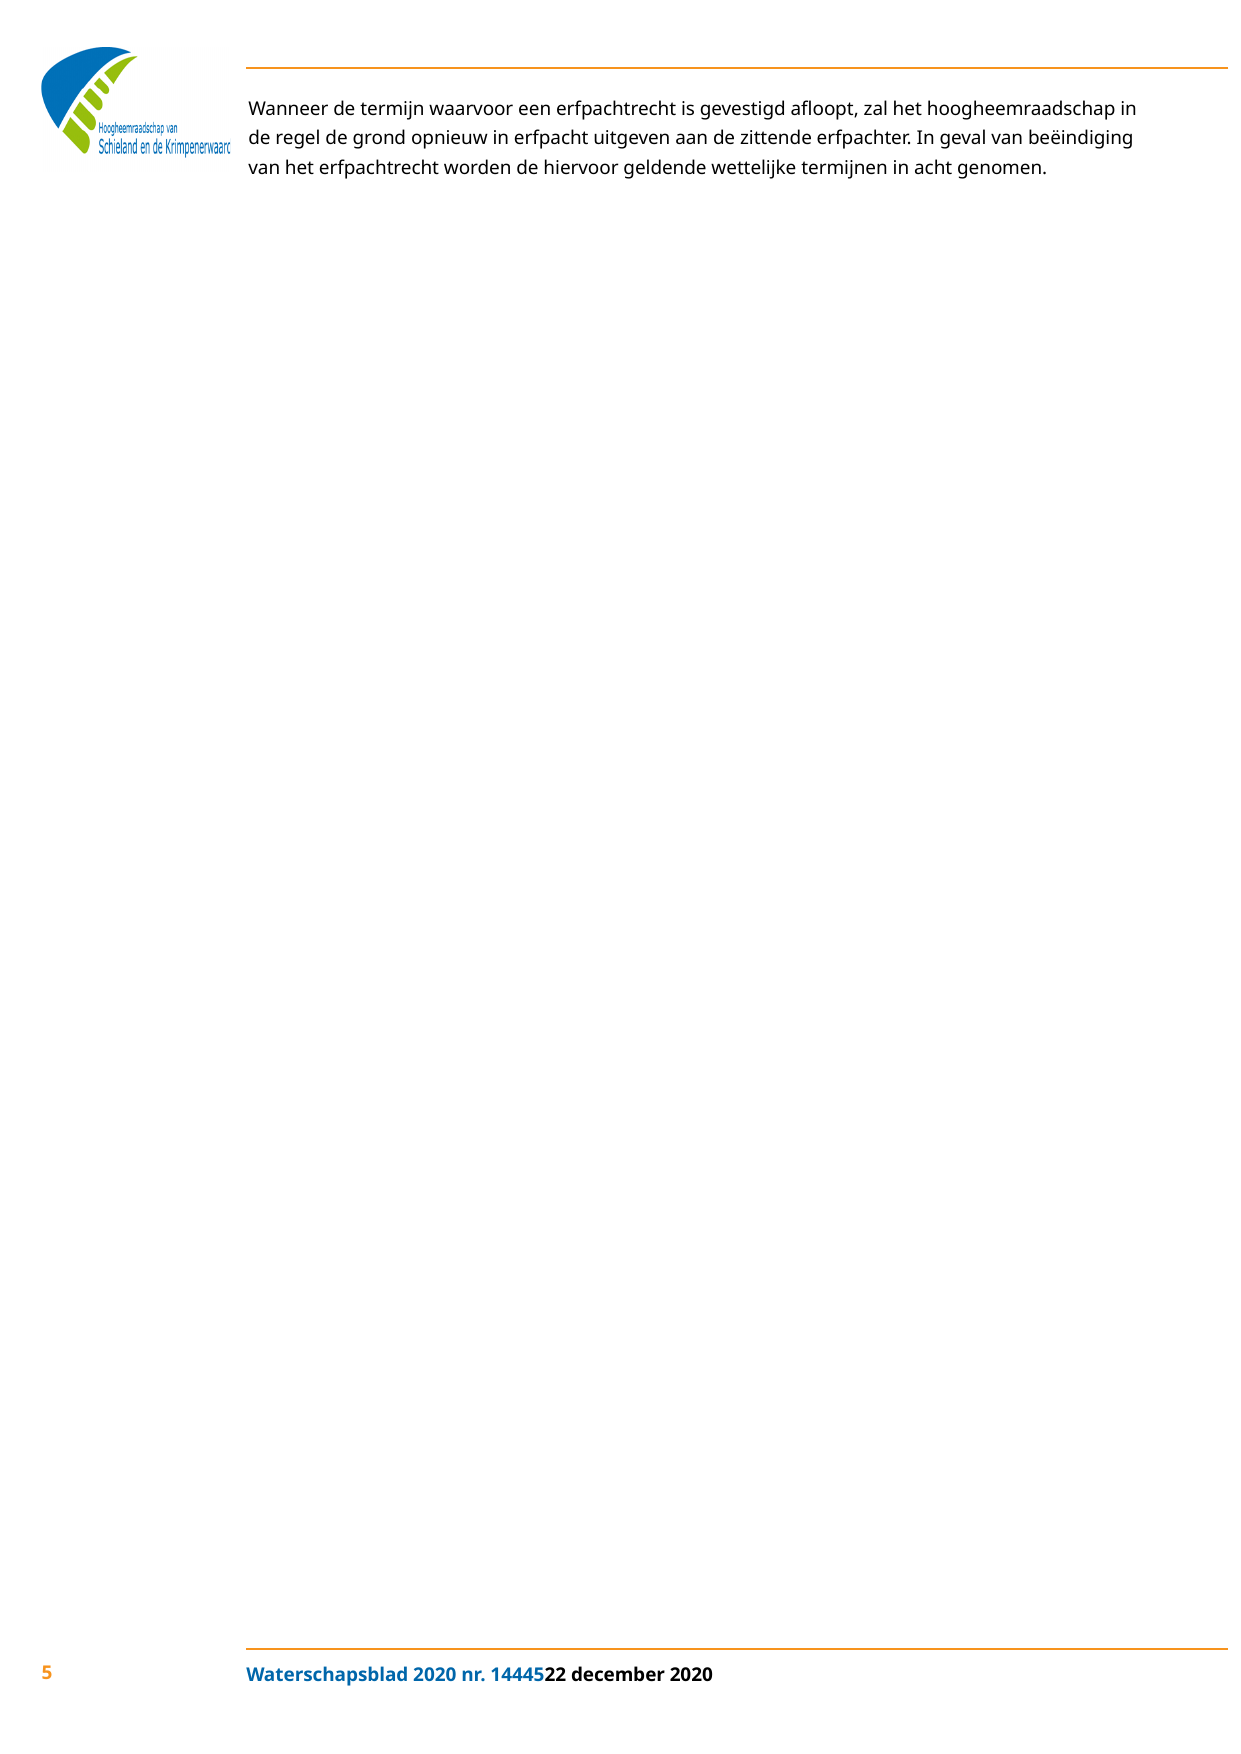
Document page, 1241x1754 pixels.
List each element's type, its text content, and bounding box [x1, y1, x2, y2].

picture [41, 47, 231, 172]
text Wanneer de termijn waarvoor een erfpachtrecht is gevestigd afloopt, zal het hoogheemraadschap in de regel de grond opnieuw in erfpacht uitgeven aan de zittende erfpachter. In geval van beëindiging van het erfpachtrecht worden de hiervoor geldende wettelijke termijnen in acht genomen. [248, 95, 1152, 180]
